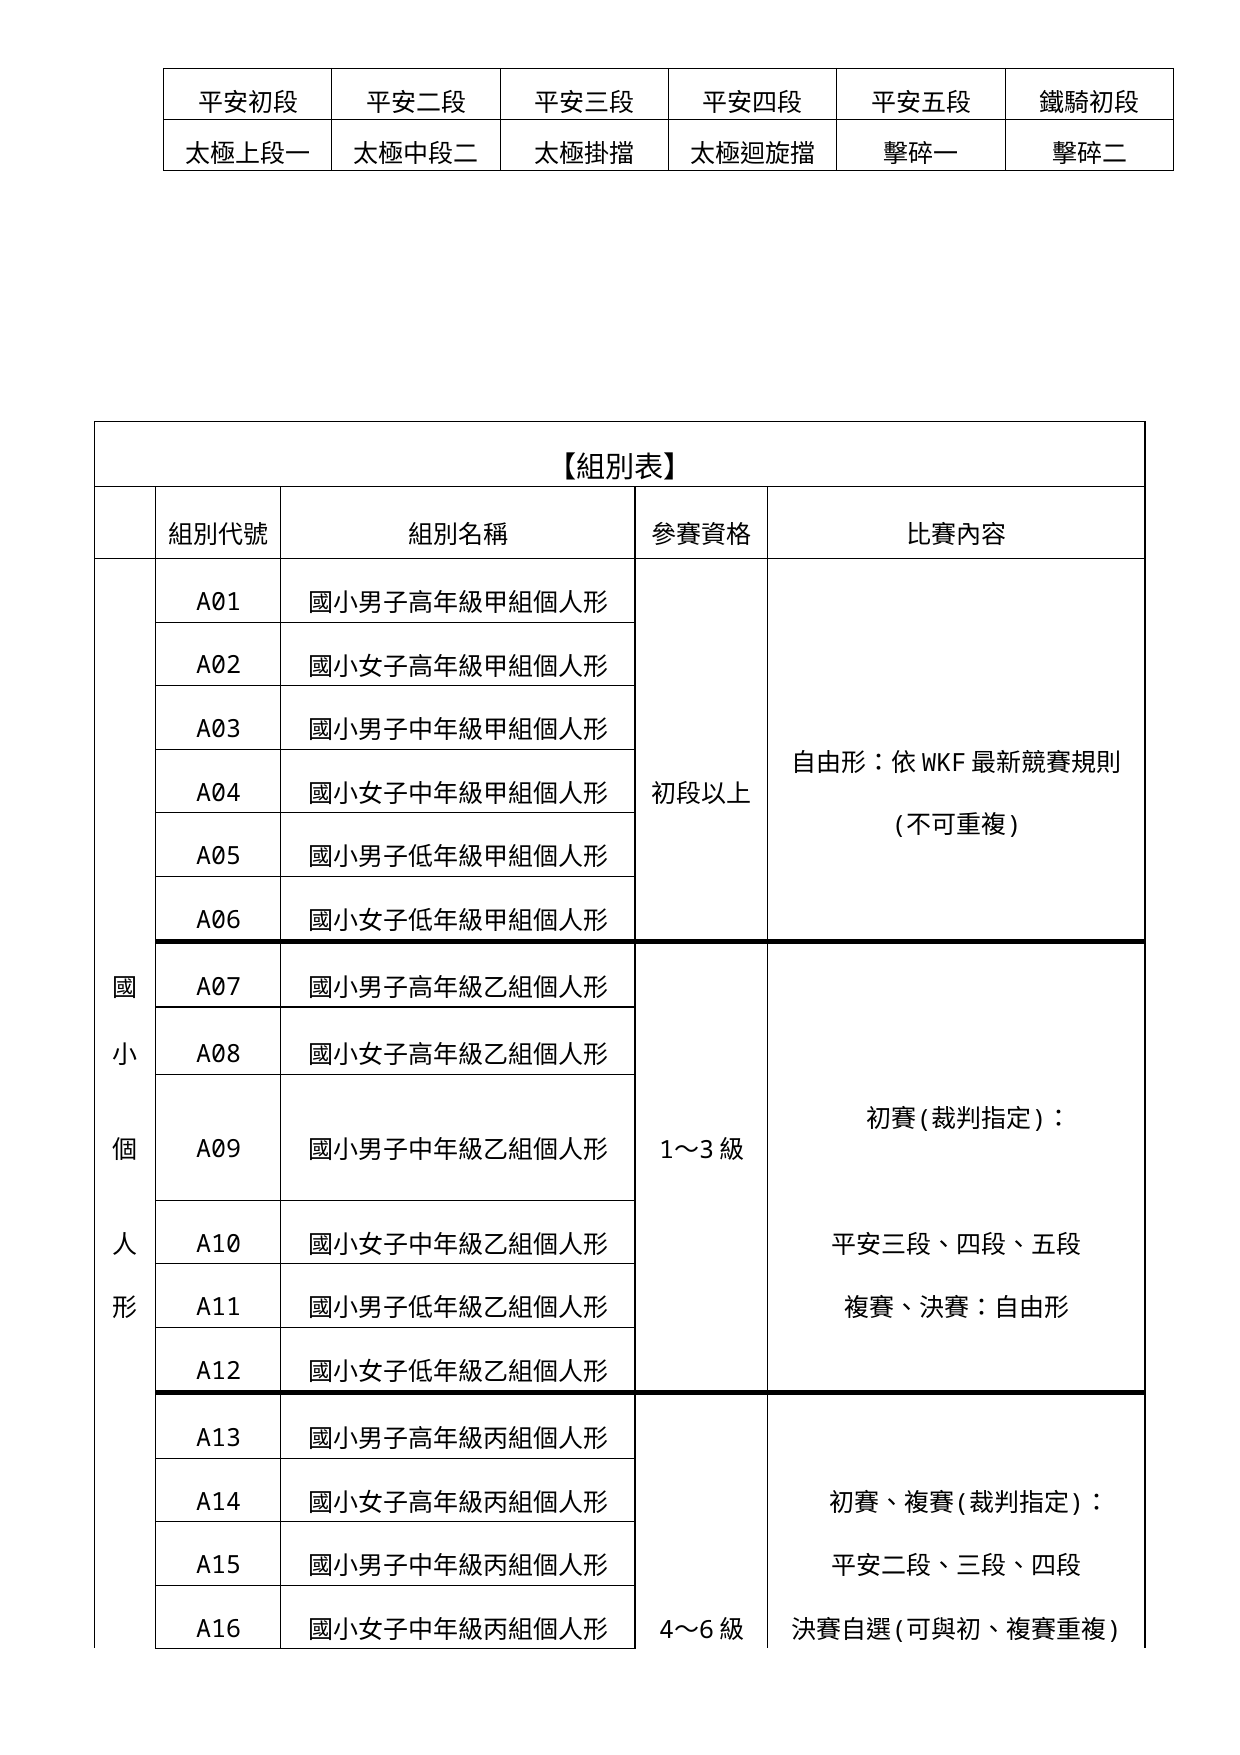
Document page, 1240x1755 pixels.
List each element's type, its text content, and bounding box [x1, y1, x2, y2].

table_cell 國小女子高年級乙組個人形 [281, 1008, 634, 1074]
table_cell [95, 487, 155, 558]
table_cell 自由形：依WKF最新競賽規則 (不可重複) [768, 685, 1144, 876]
table_cell 初段以上 [636, 749, 767, 812]
table_cell 國小男子高年級乙組個人形 [281, 944, 634, 1006]
table_cell [95, 559, 155, 622]
table_cell 小 [95, 1006, 155, 1074]
table_cell A02 [156, 623, 280, 685]
table_cell 國小女子低年級乙組個人形 [281, 1328, 634, 1390]
table_header 平安三段 [501, 69, 668, 119]
table_cell 組別名稱 [281, 487, 634, 558]
table_cell 國小男子高年級丙組個人形 [281, 1395, 634, 1457]
table_cell A07 [156, 944, 280, 1006]
table_cell [95, 1585, 155, 1648]
table_cell 國小女子中年級丙組個人形 [281, 1586, 634, 1648]
table_cell [768, 876, 1144, 939]
table_cell A16 [156, 1586, 280, 1648]
table_cell 決賽自選(可與初、複賽重複) [768, 1585, 1144, 1648]
table_cell [768, 622, 1144, 685]
table_header 平安四段 [669, 69, 836, 119]
table_cell [636, 944, 767, 1074]
table_cell [636, 1458, 767, 1584]
table_cell 組別代號 [156, 487, 280, 558]
table_cell [636, 876, 767, 939]
table_cell [95, 876, 155, 939]
table_cell A11 [156, 1264, 280, 1327]
table_cell 國 [95, 939, 155, 1006]
table_cell 複賽、決賽：自由形 [768, 1263, 1144, 1327]
table_cell A12 [156, 1328, 280, 1390]
table_header 平安五段 [837, 69, 1005, 119]
table_cell 平安三段、四段、五段 [768, 1200, 1144, 1263]
table_cell A01 [156, 559, 280, 622]
table_cell [636, 1263, 767, 1327]
table_cell A09 [156, 1075, 280, 1200]
table_cell [95, 1458, 155, 1521]
table_header 【組別表】 [95, 422, 1144, 486]
table_cell [636, 1395, 767, 1457]
table_cell 國小男子中年級甲組個人形 [281, 686, 634, 749]
table_cell 太極中段二 [332, 120, 500, 170]
table_cell 國小男子中年級乙組個人形 [281, 1075, 634, 1200]
table_cell 太極上段一 [164, 120, 331, 170]
table_cell 國小男子低年級乙組個人形 [281, 1264, 634, 1327]
table_cell 比賽內容 [768, 487, 1144, 558]
table_cell A06 [156, 877, 280, 939]
table_cell [768, 1395, 1144, 1457]
table_cell [636, 1327, 767, 1390]
table_cell [95, 1390, 155, 1457]
table_cell A03 [156, 686, 280, 749]
table_cell [636, 685, 767, 749]
table_cell 1～3級 [636, 1074, 767, 1200]
table_cell 形 [95, 1263, 155, 1327]
table_cell [95, 685, 155, 749]
table_cell A10 [156, 1201, 280, 1263]
table_cell 太極迴旋擋 [669, 120, 836, 170]
table_cell 擊碎一 [837, 120, 1005, 170]
table_cell [95, 1521, 155, 1584]
table_header 鐵騎初段 [1006, 69, 1173, 119]
table_cell 初賽(裁判指定)： [768, 1074, 1144, 1200]
table_cell 初賽、複賽(裁判指定)： 平安二段、三段、四段 [768, 1458, 1144, 1584]
table_cell 參賽資格 [636, 487, 767, 558]
table_header 平安二段 [332, 69, 500, 119]
table_cell A14 [156, 1459, 280, 1521]
table_cell [95, 1327, 155, 1390]
table_cell 太極掛擋 [501, 120, 668, 170]
table_cell 國小男子低年級甲組個人形 [281, 813, 634, 876]
table_cell [636, 622, 767, 685]
table_cell 個 [95, 1074, 155, 1200]
table_header 平安初段 [164, 69, 331, 119]
table_cell [636, 1200, 767, 1263]
table_cell A15 [156, 1522, 280, 1584]
table_cell 國小女子高年級丙組個人形 [281, 1459, 634, 1521]
table_cell [768, 559, 1144, 622]
table_cell A04 [156, 750, 280, 812]
table_cell 國小女子中年級甲組個人形 [281, 750, 634, 812]
table_cell 擊碎二 [1006, 120, 1173, 170]
table_cell A05 [156, 813, 280, 876]
table_cell [636, 812, 767, 876]
table_cell 人 [95, 1200, 155, 1263]
table_cell [768, 1327, 1144, 1390]
table_cell [95, 622, 155, 685]
table_cell [95, 812, 155, 876]
table_cell 國小女子中年級乙組個人形 [281, 1201, 634, 1263]
table_cell 國小女子低年級甲組個人形 [281, 877, 634, 939]
table_cell 國小男子高年級甲組個人形 [281, 559, 634, 622]
table_cell A08 [156, 1008, 280, 1074]
table_cell [95, 749, 155, 812]
table_cell 4～6級 [636, 1585, 767, 1648]
table_cell A13 [156, 1395, 280, 1457]
table_cell 國小男子中年級丙組個人形 [281, 1522, 634, 1584]
table_cell [636, 559, 767, 622]
table_cell 國小女子高年級甲組個人形 [281, 623, 634, 685]
table_cell [768, 944, 1144, 1074]
